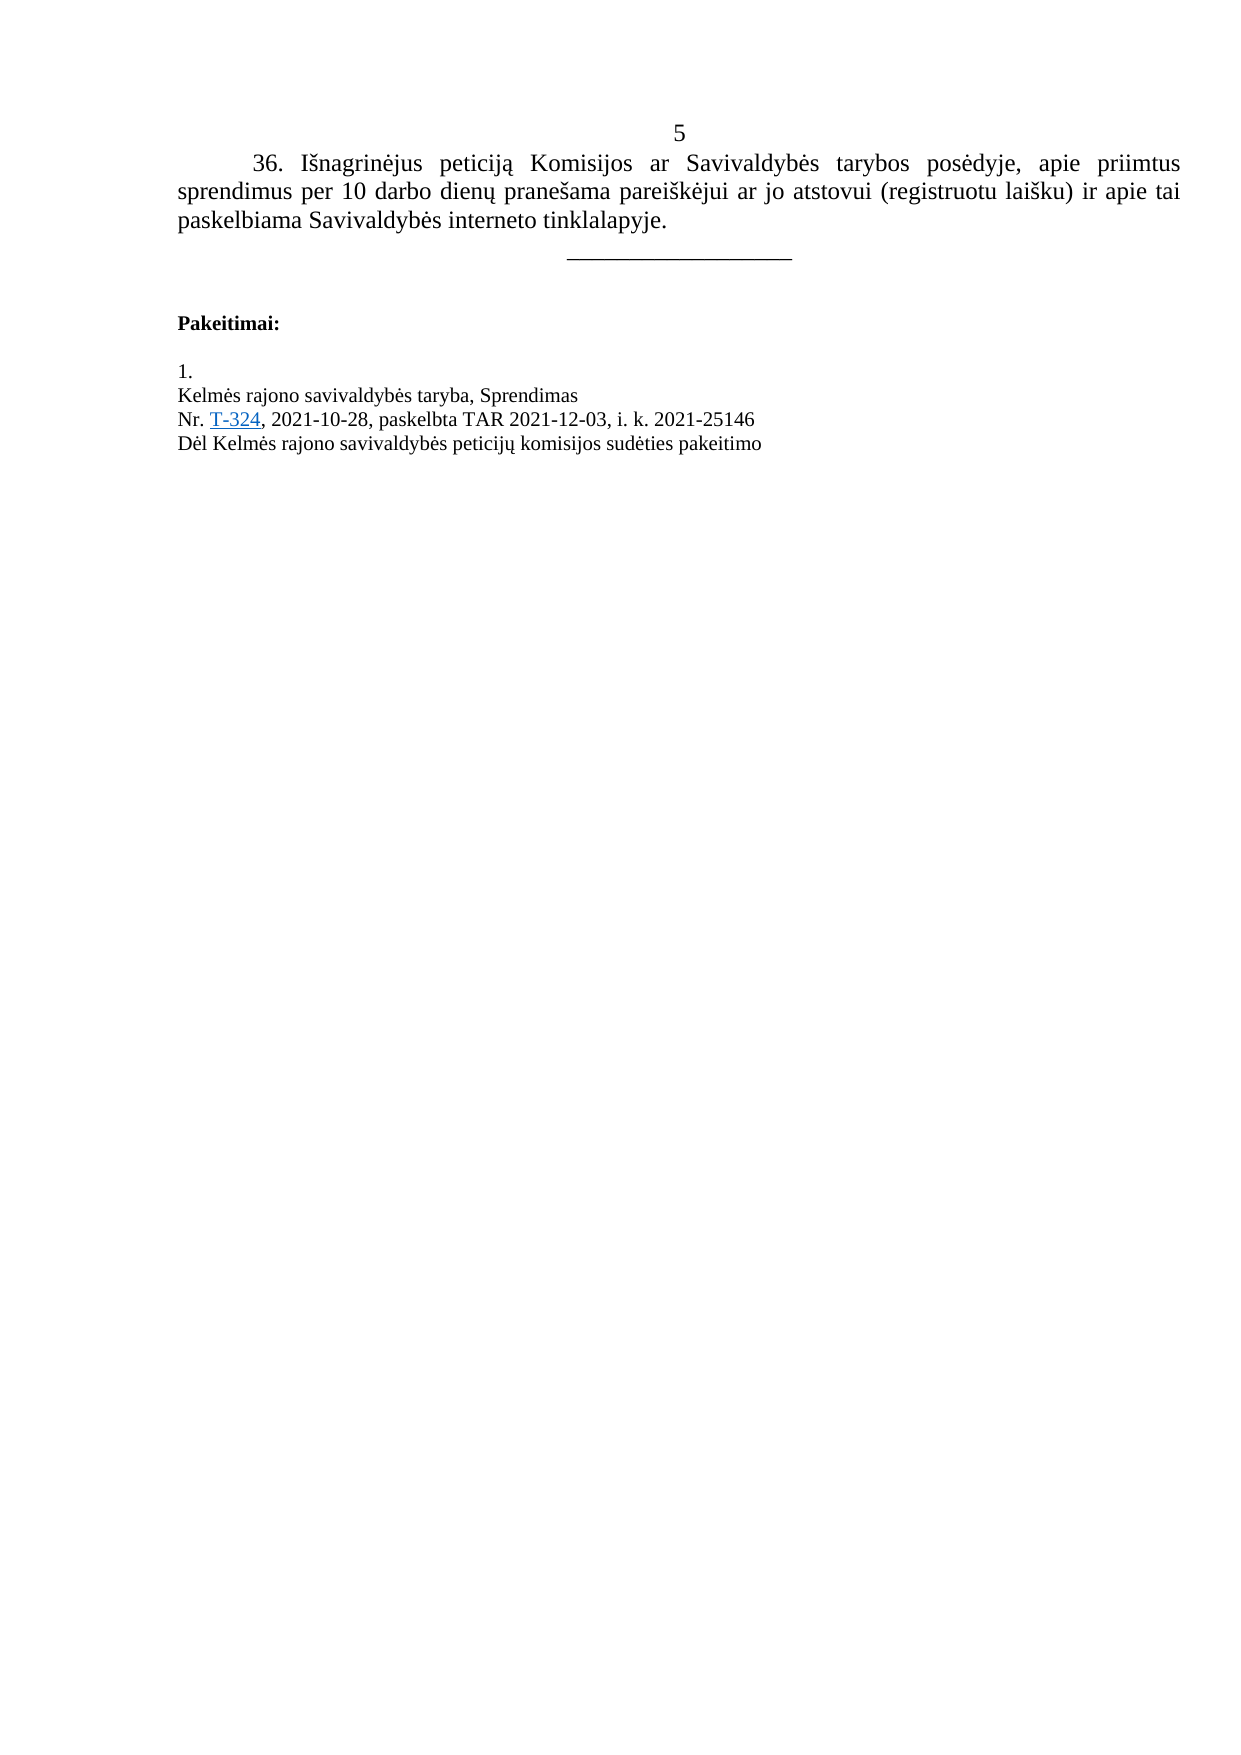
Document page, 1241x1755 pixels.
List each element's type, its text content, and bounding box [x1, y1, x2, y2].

text Kelmės rajono savivaldybės taryba, Sprendimas [177, 383, 1181, 407]
text 1. [177, 359, 1181, 383]
text Nr. T-324, 2021-10-28, paskelbta TAR 2021-12-03, i. k. 2021-25146 [177, 407, 1181, 431]
text Dėl Kelmės rajono savivaldybės peticijų komisijos sudėties pakeitimo [177, 431, 1181, 455]
text Pakeitimai: [177, 311, 1181, 335]
text 36. Išnagrinėjus peticiją Komisijos ar Savivaldybės tarybos posėdyje, apie priimtus sprendimus per 10 darbo dienų pranešama pareiškėjui ar jo atstovui (registruotu laišku) ir apie tai paskelbiama Savivaldybės interneto tinklalapyje. [177, 148, 1181, 234]
text __________________ [177, 234, 1181, 263]
